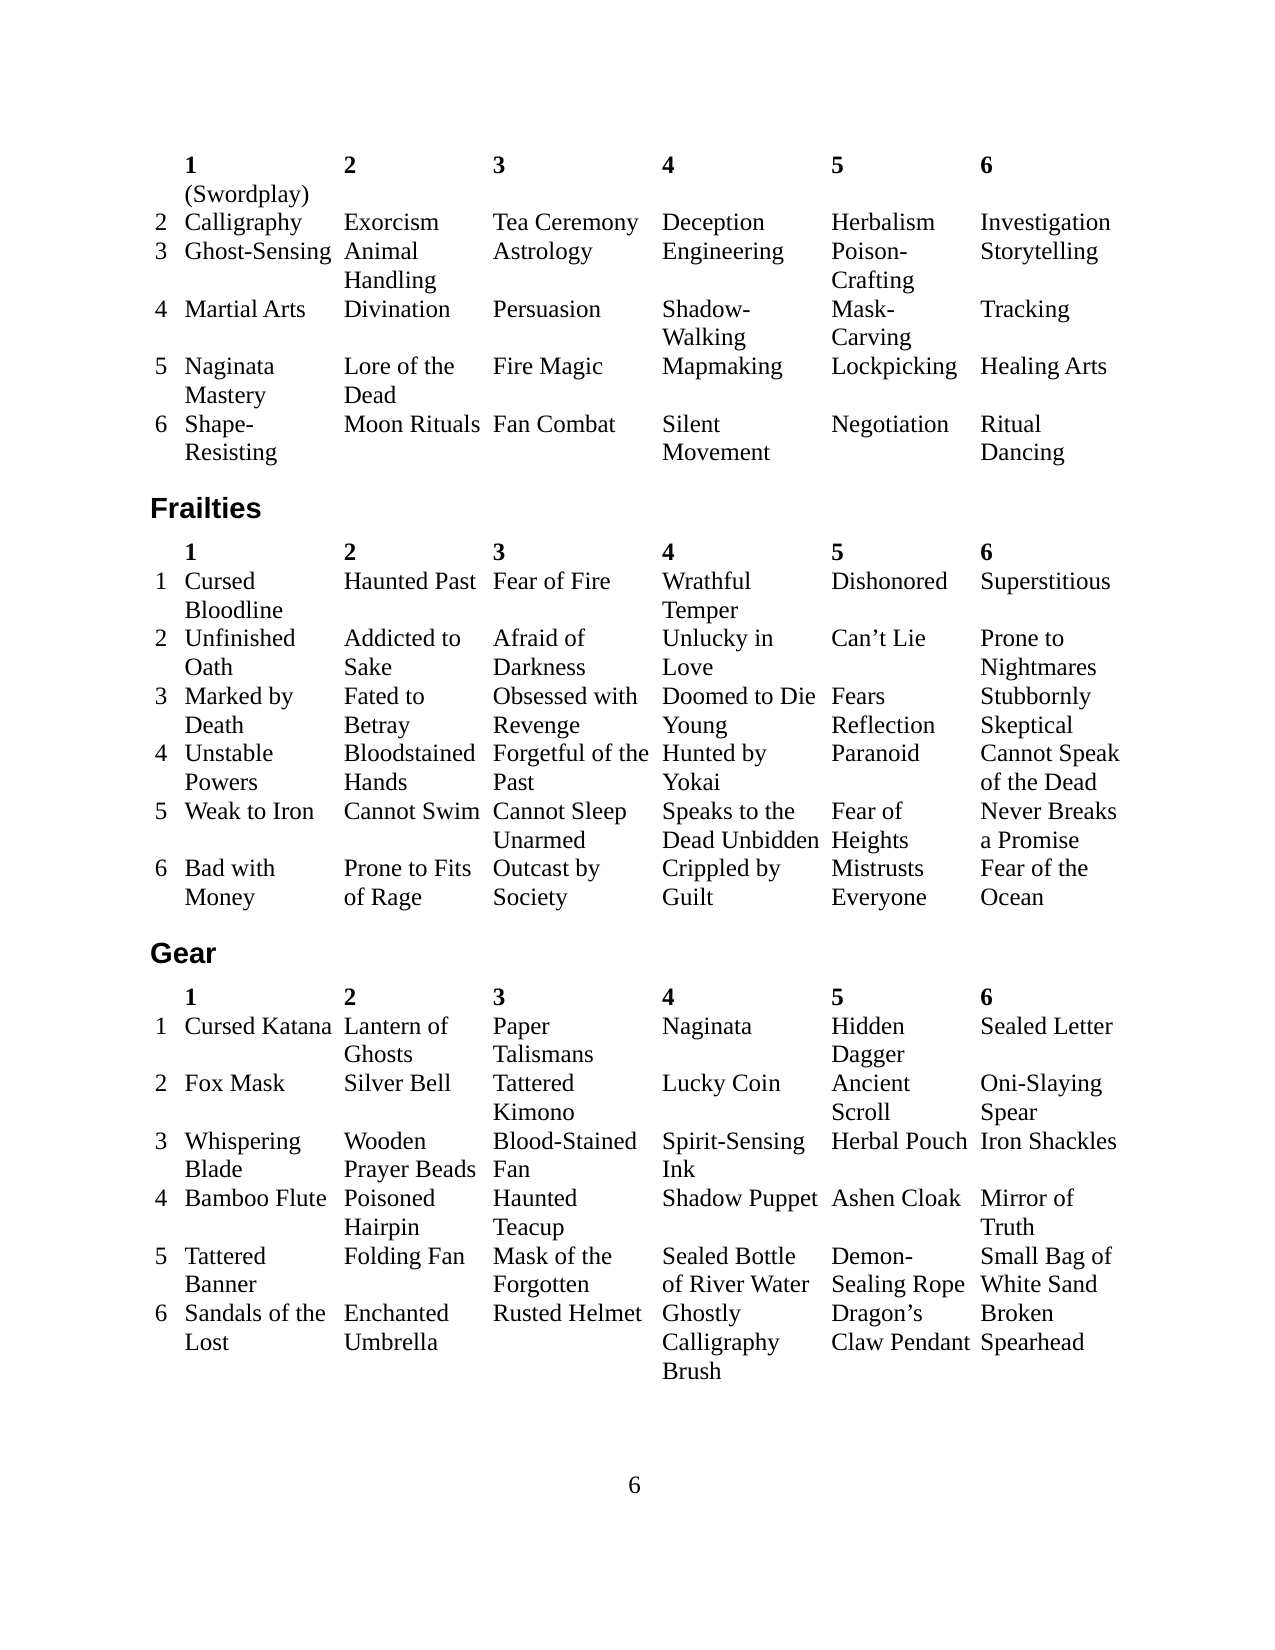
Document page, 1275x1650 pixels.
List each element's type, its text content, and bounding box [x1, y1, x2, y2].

table_cell Lantern of Ghosts [339, 1011, 488, 1068]
table_cell Naginata Mastery [180, 351, 339, 409]
table_cell Bad with Money [180, 854, 339, 911]
table_cell Unfinished Oath [180, 624, 339, 681]
table_cell Bloodstained Hands [339, 739, 488, 796]
table_cell Mirror of Truth [976, 1183, 1125, 1241]
table_cell Marked by Death [180, 681, 339, 738]
table_header 4 [658, 982, 826, 1011]
table_cell Fears Reflection [826, 681, 976, 738]
table_cell Silver Bell [339, 1068, 488, 1126]
table_cell Iron Shackles [976, 1126, 1125, 1183]
table_cell Tracking [976, 294, 1125, 351]
table_cell 2 [150, 1068, 180, 1126]
table_cell 5 [150, 351, 180, 409]
table_header 6 [976, 982, 1125, 1011]
table_cell Forgetful of the Past [488, 739, 657, 796]
table_cell Haunted Teacup [488, 1183, 657, 1241]
table_header [150, 150, 180, 179]
table_cell Cannot Sleep Unarmed [488, 796, 657, 853]
table_cell Unstable Powers [180, 739, 339, 796]
table_cell Can’t Lie [826, 624, 976, 681]
table_cell Sealed Bottle of River Water [658, 1241, 826, 1298]
table_header 1 [180, 982, 339, 1011]
table_cell [658, 179, 826, 207]
table_cell Prone to Nightmares [976, 624, 1125, 681]
table_cell [488, 179, 657, 207]
table_cell Unlucky in Love [658, 624, 826, 681]
table_cell Outcast by Society [488, 854, 657, 911]
subtitle Gear [150, 936, 1125, 969]
table_cell Small Bag of White Sand [976, 1241, 1125, 1298]
table_cell Tattered Banner [180, 1241, 339, 1298]
table_cell Folding Fan [339, 1241, 488, 1298]
table_cell 6 [150, 1298, 180, 1384]
table_cell Lockpicking [826, 351, 976, 409]
table_header 1 [180, 537, 339, 566]
table_cell 5 [150, 796, 180, 853]
table_cell Lucky Coin [658, 1068, 826, 1126]
table_cell Fan Combat [488, 409, 657, 466]
table_cell Oni-Slaying Spear [976, 1068, 1125, 1126]
table_cell Enchanted Umbrella [339, 1298, 488, 1384]
table_cell Paper Talismans [488, 1011, 657, 1068]
table_header 4 [658, 150, 826, 179]
table_cell Blood-Stained Fan [488, 1126, 657, 1183]
table_cell Poison-Crafting [826, 236, 976, 294]
table_cell Haunted Past [339, 566, 488, 623]
table_cell Deception [658, 208, 826, 236]
table_cell Sealed Letter [976, 1011, 1125, 1068]
table_cell Shape-Resisting [180, 409, 339, 466]
table_cell 6 [150, 854, 180, 911]
table_cell Naginata [658, 1011, 826, 1068]
table_cell 4 [150, 294, 180, 351]
table_cell Rusted Helmet [488, 1298, 657, 1384]
table_header 2 [339, 150, 488, 179]
table_cell 1 [150, 1011, 180, 1068]
table_cell Obsessed with Revenge [488, 681, 657, 738]
table_cell Ancient Scroll [826, 1068, 976, 1126]
table_header 3 [488, 150, 657, 179]
table_cell Divination [339, 294, 488, 351]
table_cell Shadow-Walking [658, 294, 826, 351]
table_cell 4 [150, 1183, 180, 1241]
table_cell Demon-Sealing Rope [826, 1241, 976, 1298]
table_cell Investigation [976, 208, 1125, 236]
table_cell Negotiation [826, 409, 976, 466]
table_cell [976, 179, 1125, 207]
table_cell Sandals of the Lost [180, 1298, 339, 1384]
table_cell (Swordplay) [180, 179, 339, 207]
table_cell Fear of the Ocean [976, 854, 1125, 911]
table_cell Cursed Bloodline [180, 566, 339, 623]
table_cell Never Breaks a Promise [976, 796, 1125, 853]
table_cell Crippled by Guilt [658, 854, 826, 911]
table_cell Poisoned Hairpin [339, 1183, 488, 1241]
table_header 5 [826, 537, 976, 566]
table_cell Tattered Kimono [488, 1068, 657, 1126]
table_cell Whispering Blade [180, 1126, 339, 1183]
table_cell Hunted by Yokai [658, 739, 826, 796]
table_cell Shadow Puppet [658, 1183, 826, 1241]
table_cell Addicted to Sake [339, 624, 488, 681]
table_cell Wrathful Temper [658, 566, 826, 623]
table_cell 4 [150, 739, 180, 796]
table_cell Cursed Katana [180, 1011, 339, 1068]
table_cell 3 [150, 1126, 180, 1183]
subtitle Frailties [150, 491, 1125, 525]
table_cell Mistrusts Everyone [826, 854, 976, 911]
table_header 2 [339, 982, 488, 1011]
table_cell Healing Arts [976, 351, 1125, 409]
table_cell Ashen Cloak [826, 1183, 976, 1241]
table_cell Fox Mask [180, 1068, 339, 1126]
table_header [150, 537, 180, 566]
table_cell Animal Handling [339, 236, 488, 294]
table_cell Ritual Dancing [976, 409, 1125, 466]
table_header 3 [488, 537, 657, 566]
table_cell Fear of Heights [826, 796, 976, 853]
table_cell Fated to Betray [339, 681, 488, 738]
table_cell 5 [150, 1241, 180, 1298]
table_cell 6 [150, 409, 180, 466]
table_cell Ghostly Calligraphy Brush [658, 1298, 826, 1384]
table_cell Doomed to Die Young [658, 681, 826, 738]
table_header 1 [180, 150, 339, 179]
table_cell Herbal Pouch [826, 1126, 976, 1183]
table_cell 3 [150, 681, 180, 738]
table_cell Hidden Dagger [826, 1011, 976, 1068]
table_cell Ghost-Sensing [180, 236, 339, 294]
table_cell Mask-Carving [826, 294, 976, 351]
table_header 5 [826, 982, 976, 1011]
table_cell Dishonored [826, 566, 976, 623]
table_header 4 [658, 537, 826, 566]
table_cell Afraid of Darkness [488, 624, 657, 681]
table_header 6 [976, 150, 1125, 179]
table_cell Silent Movement [658, 409, 826, 466]
table_header 3 [488, 982, 657, 1011]
table_cell 3 [150, 236, 180, 294]
table_cell Storytelling [976, 236, 1125, 294]
table_cell 1 [150, 566, 180, 623]
table_cell Weak to Iron [180, 796, 339, 853]
table_cell Spirit-Sensing Ink [658, 1126, 826, 1183]
table_cell Engineering [658, 236, 826, 294]
table_cell 2 [150, 624, 180, 681]
table_cell Bamboo Flute [180, 1183, 339, 1241]
table_cell Martial Arts [180, 294, 339, 351]
table_cell [826, 179, 976, 207]
table_cell Cannot Swim [339, 796, 488, 853]
table_cell 2 [150, 208, 180, 236]
table_cell [150, 179, 180, 207]
table_cell Persuasion [488, 294, 657, 351]
table_cell Dragon’s Claw Pendant [826, 1298, 976, 1384]
table_header [150, 982, 180, 1011]
table_cell Herbalism [826, 208, 976, 236]
table_cell Tea Ceremony [488, 208, 657, 236]
table_cell Calligraphy [180, 208, 339, 236]
table_cell Fire Magic [488, 351, 657, 409]
table_cell [339, 179, 488, 207]
table_cell Mask of the Forgotten [488, 1241, 657, 1298]
table_cell Lore of the Dead [339, 351, 488, 409]
table_cell Moon Rituals [339, 409, 488, 466]
table_cell Astrology [488, 236, 657, 294]
table_cell Broken Spearhead [976, 1298, 1125, 1384]
table_cell Wooden Prayer Beads [339, 1126, 488, 1183]
table_header 5 [826, 150, 976, 179]
table_cell Cannot Speak of the Dead [976, 739, 1125, 796]
table_cell Stubbornly Skeptical [976, 681, 1125, 738]
table_header 2 [339, 537, 488, 566]
table_header 6 [976, 537, 1125, 566]
table_cell Exorcism [339, 208, 488, 236]
table_cell Speaks to the Dead Unbidden [658, 796, 826, 853]
table_cell Paranoid [826, 739, 976, 796]
table_cell Superstitious [976, 566, 1125, 623]
table_cell Prone to Fits of Rage [339, 854, 488, 911]
table_cell Fear of Fire [488, 566, 657, 623]
table_cell Mapmaking [658, 351, 826, 409]
